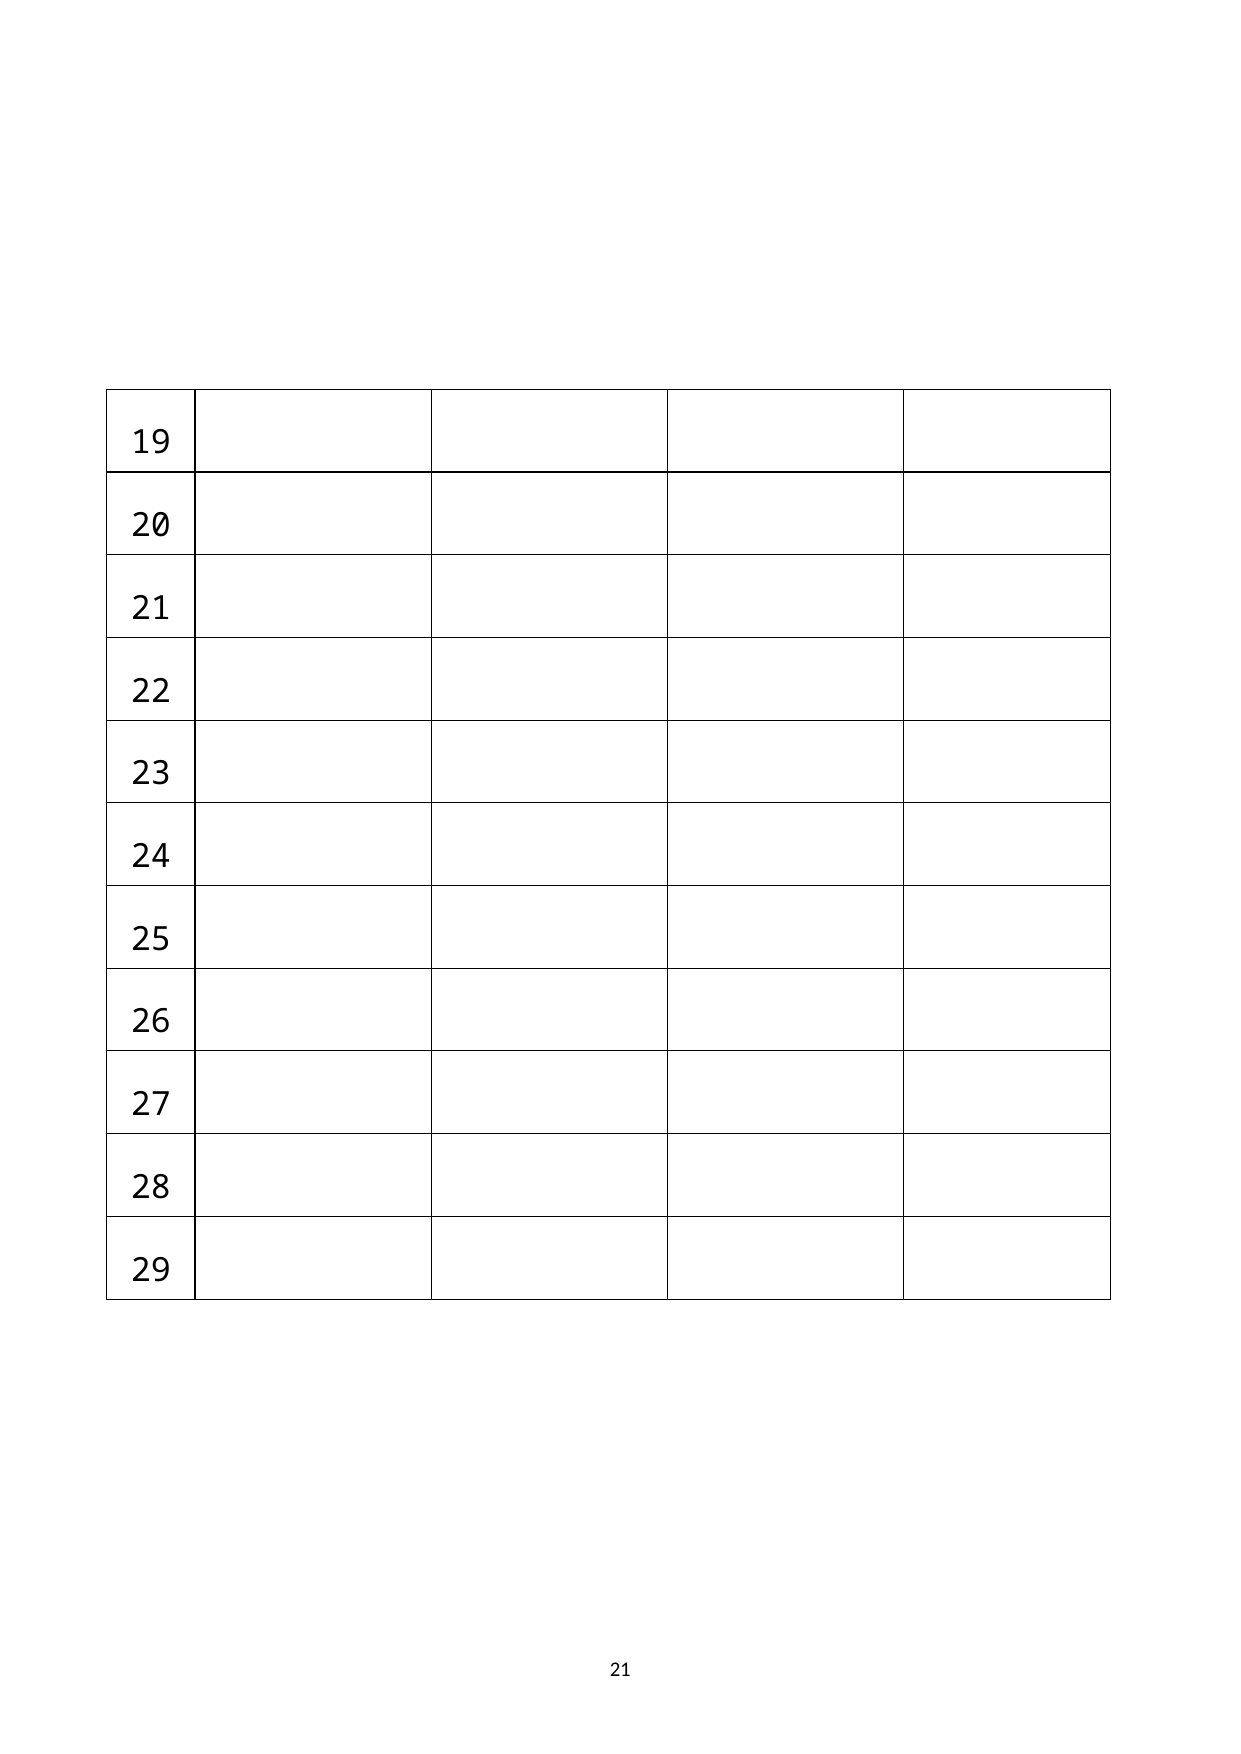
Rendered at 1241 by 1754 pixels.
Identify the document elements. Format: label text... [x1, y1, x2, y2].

table_cell [668, 1051, 903, 1133]
table_cell [668, 721, 903, 802]
table_cell [904, 390, 1110, 471]
table_cell [432, 803, 667, 885]
table_cell [432, 1217, 667, 1298]
table_cell [432, 1051, 667, 1133]
table_cell [432, 969, 667, 1050]
table_cell 19 [107, 390, 194, 471]
table_cell 23 [107, 721, 194, 802]
table_cell [196, 1134, 431, 1216]
table_cell 26 [107, 969, 194, 1050]
table_cell [904, 803, 1110, 885]
table_cell [904, 886, 1110, 968]
table_cell [668, 969, 903, 1050]
table_cell [904, 473, 1110, 554]
table_cell [196, 1051, 431, 1133]
table_cell [196, 473, 431, 554]
table_cell 22 [107, 638, 194, 719]
table_cell [196, 969, 431, 1050]
table_cell [432, 473, 667, 554]
table_cell [668, 638, 903, 719]
table_cell [904, 1134, 1110, 1216]
table_cell [432, 555, 667, 637]
table_cell [668, 803, 903, 885]
table_cell [432, 886, 667, 968]
table_cell 24 [107, 803, 194, 885]
table_cell [904, 555, 1110, 637]
table_cell [196, 803, 431, 885]
table_cell [196, 721, 431, 802]
table_cell [432, 390, 667, 471]
table_cell [904, 638, 1110, 719]
table_cell 25 [107, 886, 194, 968]
table_cell [196, 390, 431, 471]
table_cell [668, 1134, 903, 1216]
table_cell [432, 638, 667, 719]
table_cell [432, 1134, 667, 1216]
table_cell [904, 721, 1110, 802]
table_cell 20 [107, 473, 194, 554]
table_cell [432, 721, 667, 802]
table_cell [668, 390, 903, 471]
table_cell [904, 1051, 1110, 1133]
table_cell [196, 1217, 431, 1298]
table_cell [196, 555, 431, 637]
table_cell 28 [107, 1134, 194, 1216]
table_cell [904, 1217, 1110, 1298]
table_cell [668, 473, 903, 554]
table_cell [196, 638, 431, 719]
table_cell 21 [107, 555, 194, 637]
table_cell [668, 1217, 903, 1298]
table_cell 27 [107, 1051, 194, 1133]
table_cell [904, 969, 1110, 1050]
table_cell [668, 886, 903, 968]
table_cell [196, 886, 431, 968]
table_cell 29 [107, 1217, 194, 1298]
table_cell [668, 555, 903, 637]
